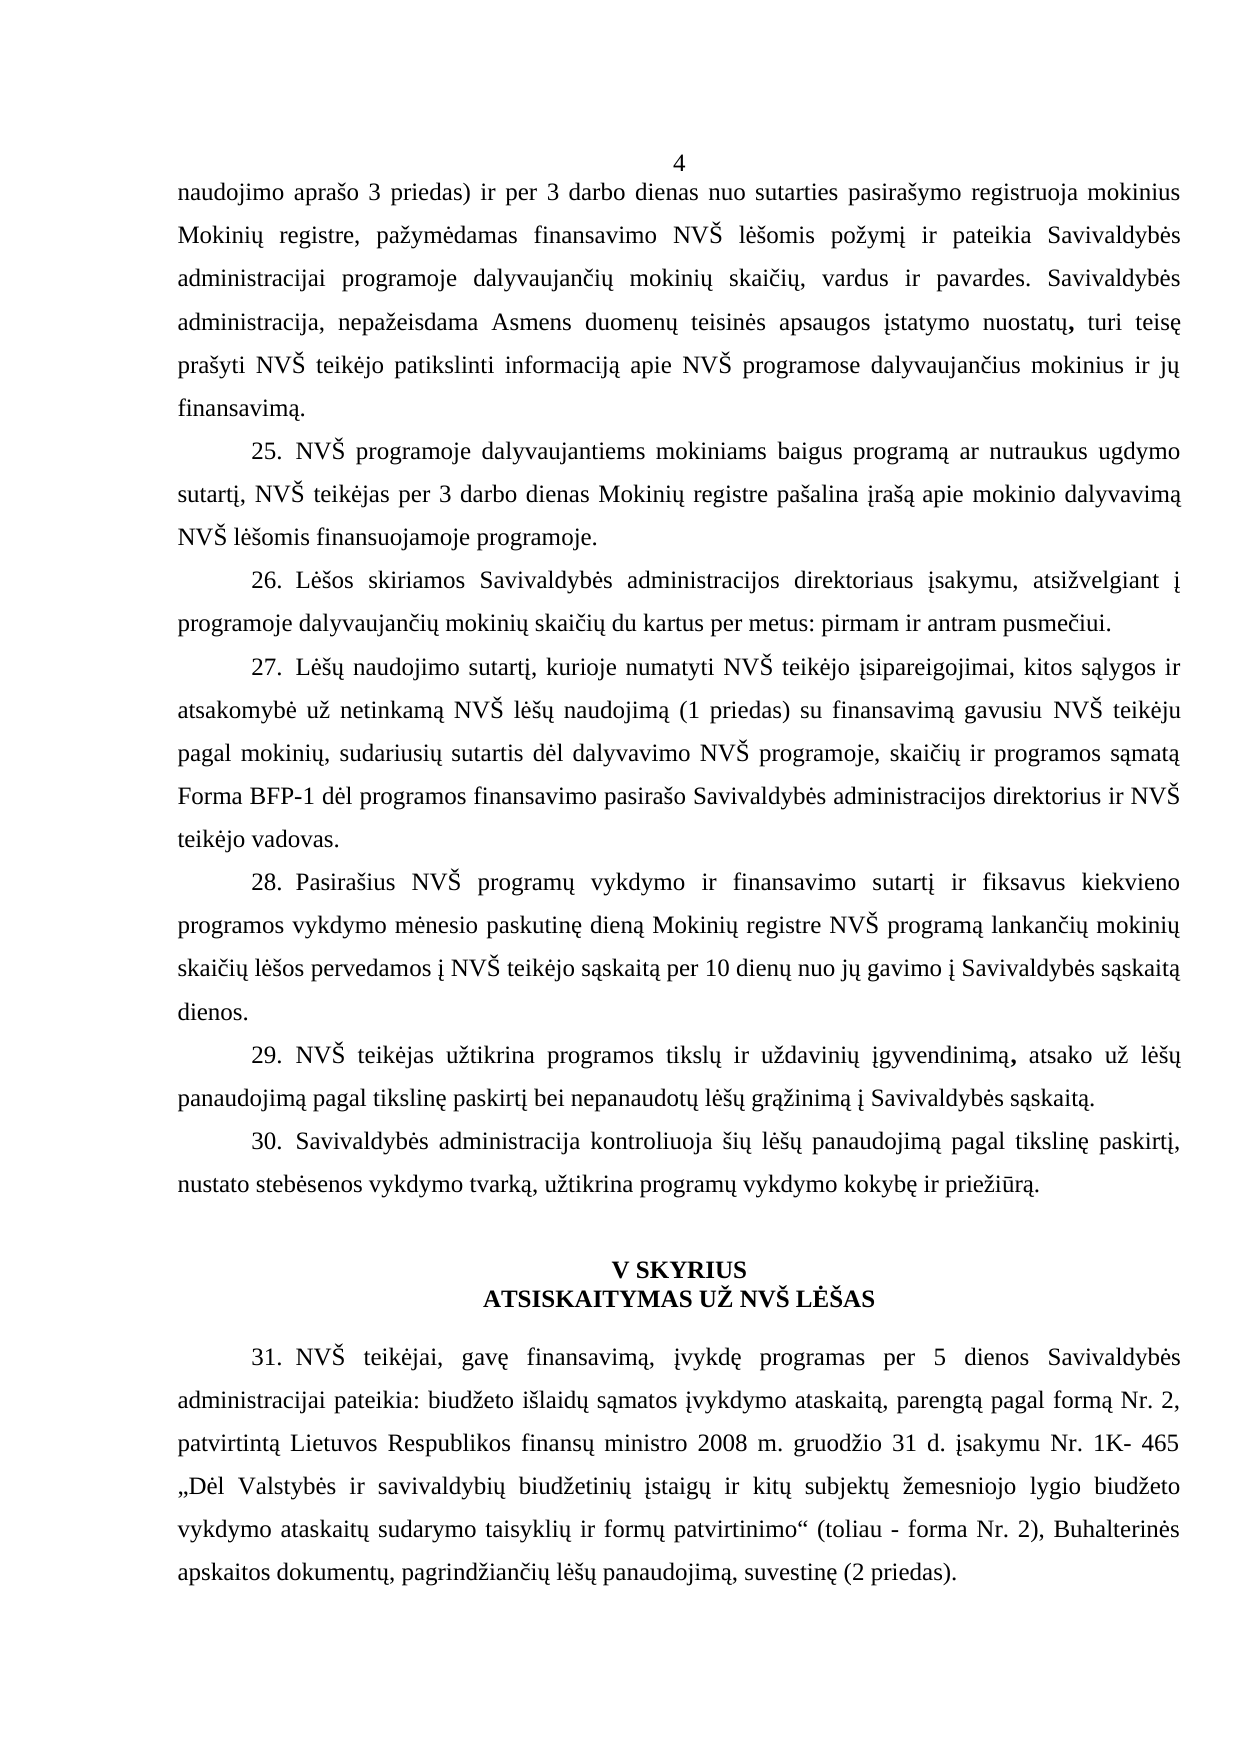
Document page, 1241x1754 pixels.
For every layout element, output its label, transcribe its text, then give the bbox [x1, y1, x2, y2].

text 26. Lėšos skiriamos Savivaldybės administracijos direktoriaus įsakymu, atsižvelgiant į programoje dalyvaujančių mokinių skaičių du kartus per metus: pirmam ir antram pusmečiui. [177, 565, 1181, 637]
text naudojimo aprašo 3 priedas) ir per 3 darbo dienas nuo sutarties pasirašymo registruoja mokinius Mokinių registre, pažymėdamas finansavimo NVŠ lėšomis požymį ir pateikia Savivaldybės administracijai programoje dalyvaujančių mokinių skaičių, vardus ir pavardes. Savivaldybės administracija, nepažeisdama Asmens duomenų teisinės apsaugos įstatymo nuostatų, turi teisę prašyti NVŠ teikėjo patikslinti informaciją apie NVŠ programose dalyvaujančius mokinius ir jų finansavimą. [177, 177, 1181, 422]
text 25. NVŠ programoje dalyvaujantiems mokiniams baigus programą ar nutraukus ugdymo sutartį, NVŠ teikėjas per 3 darbo dienas Mokinių registre pašalina įrašą apie mokinio dalyvavimą NVŠ lėšomis finansuojamoje programoje. [177, 436, 1181, 551]
text 30. Savivaldybės administracija kontroliuoja šių lėšų panaudojimą pagal tikslinę paskirtį, nustato stebėsenos vykdymo tvarką, užtikrina programų vykdymo kokybę ir priežiūrą. [177, 1126, 1181, 1198]
text 28. Pasirašius NVŠ programų vykdymo ir finansavimo sutartį ir fiksavus kiekvieno programos vykdymo mėnesio paskutinę dieną Mokinių registre NVŠ programą lankančių mokinių skaičių lėšos pervedamos į NVŠ teikėjo sąskaitą per 10 dienų nuo jų gavimo į Savivaldybės sąskaitą dienos. [177, 867, 1181, 1025]
text 27. Lėšų naudojimo sutartį, kurioje numatyti NVŠ teikėjo įsipareigojimai, kitos sąlygos ir atsakomybė už netinkamą NVŠ lėšų naudojimą (1 priedas) su finansavimą gavusiu NVŠ teikėju pagal mokinių, sudariusių sutartis dėl dalyvavimo NVŠ programoje, skaičių ir programos sąmatą Forma BFP-1 dėl programos finansavimo pasirašo Savivaldybės administracijos direktorius ir NVŠ teikėjo vadovas. [177, 652, 1181, 853]
text 29. NVŠ teikėjas užtikrina programos tikslų ir uždavinių įgyvendinimą, atsako už lėšų panaudojimą pagal tikslinę paskirtį bei nepanaudotų lėšų grąžinimą į Savivaldybės sąskaitą. [177, 1040, 1181, 1112]
text ATSISKAITYMAS UŽ NVŠ LĖŠAS [177, 1284, 1181, 1313]
text V SKYRIUS [177, 1255, 1181, 1284]
text 31. NVŠ teikėjai, gavę finansavimą, įvykdę programas per 5 dienos Savivaldybės administracijai pateikia: biudžeto išlaidų sąmatos įvykdymo ataskaitą, parengtą pagal formą Nr. 2, patvirtintą Lietuvos Respublikos finansų ministro 2008 m. gruodžio 31 d. įsakymu Nr. 1K- 465 „Dėl Valstybės ir savivaldybių biudžetinių įstaigų ir kitų subjektų žemesniojo lygio biudžeto vykdymo ataskaitų sudarymo taisyklių ir formų patvirtinimo“ (toliau - forma Nr. 2), Buhalterinės apskaitos dokumentų, pagrindžiančių lėšų panaudojimą, suvestinę (2 priedas). [177, 1342, 1181, 1586]
